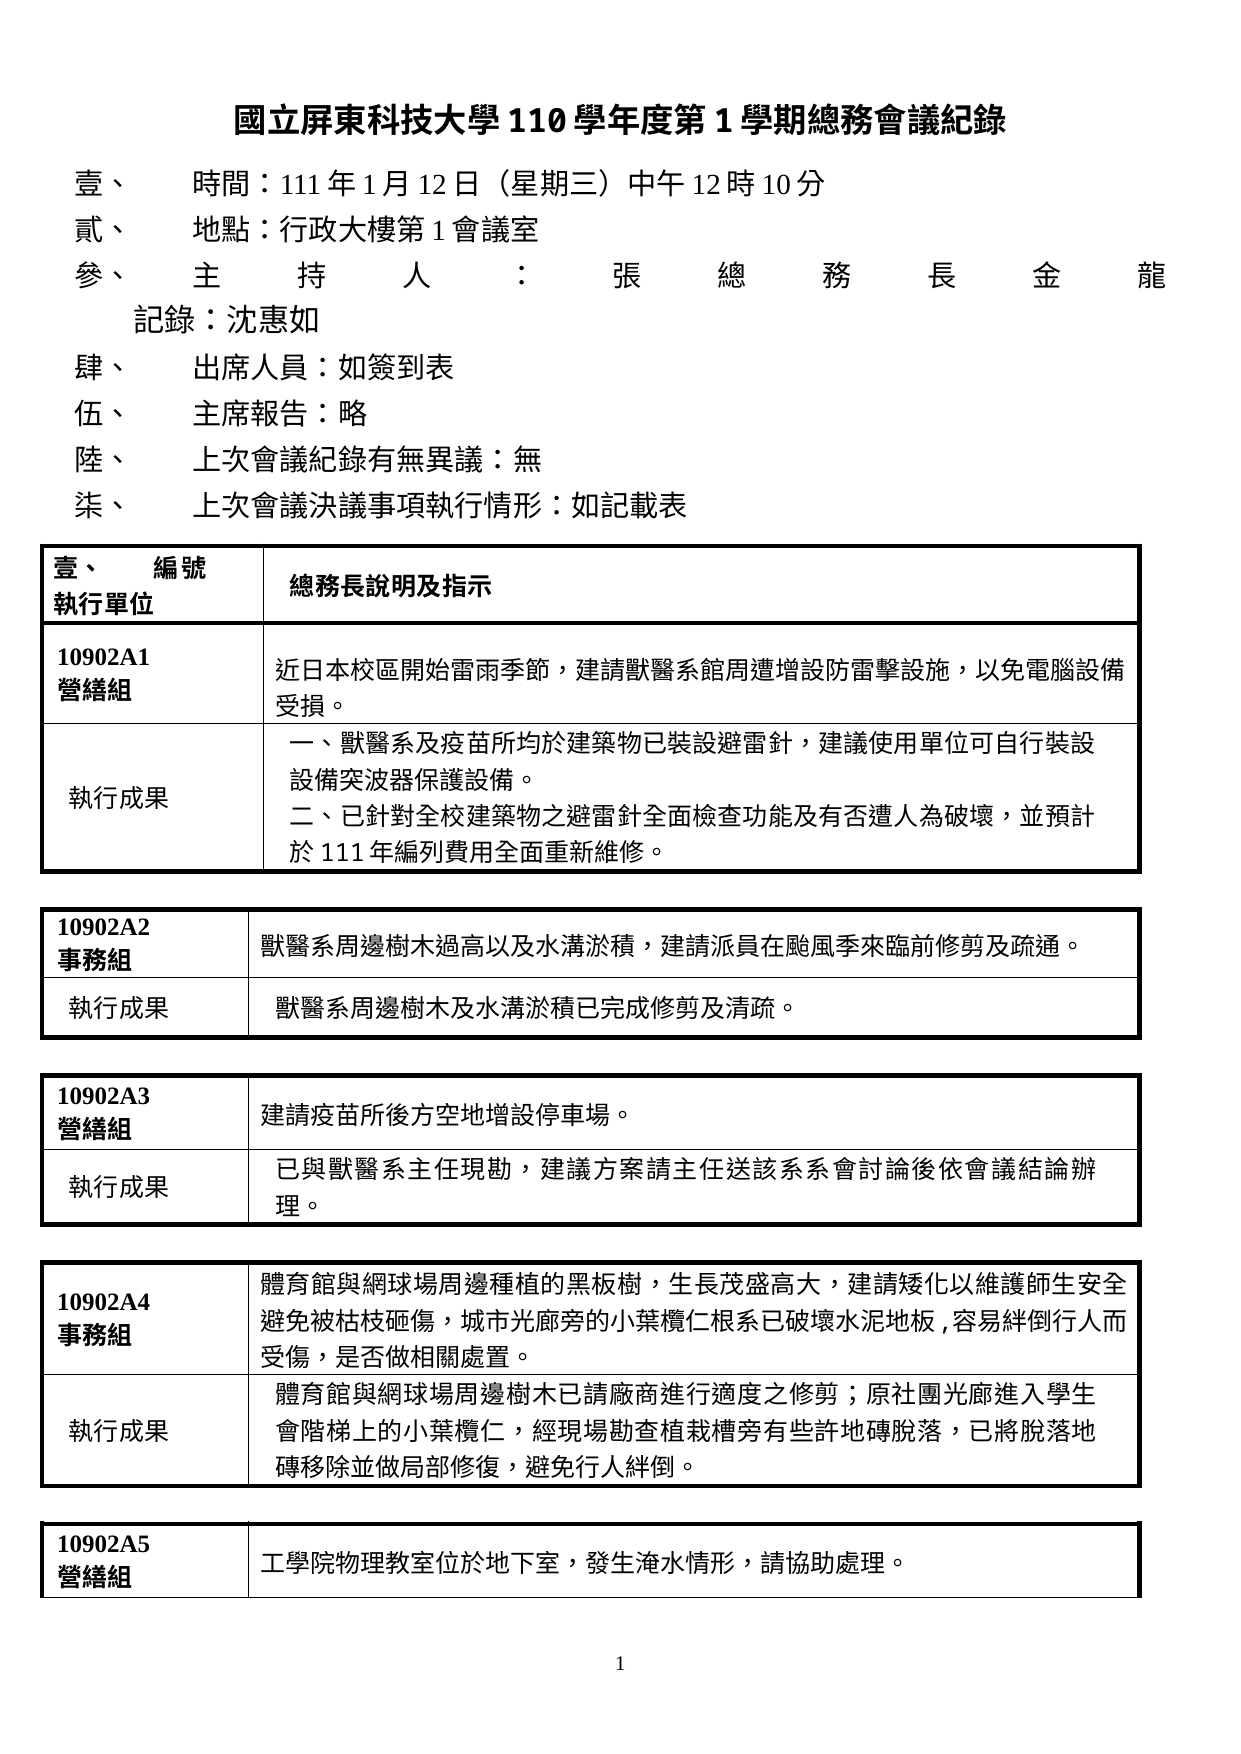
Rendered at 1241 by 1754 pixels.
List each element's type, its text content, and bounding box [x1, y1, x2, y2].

table_header 10902A5 營繕組 [44, 1526, 248, 1597]
table_header 建請疫苗所後方空地增設停車場。 [249, 1078, 1137, 1149]
table_header 10902A4 事務組 [44, 1265, 248, 1374]
table_header 工學院物理教室位於地下室，發生淹水情形，請協助處理。 [249, 1526, 1137, 1597]
table_header 10902A3 營繕組 [44, 1078, 248, 1149]
list 主持人：張總務長金龍 記錄：沈惠如 [74, 253, 1167, 341]
list 地點：行政大樓第1會議室 [74, 207, 1167, 249]
list 出席人員：如簽到表 [74, 344, 1167, 387]
list 時間：111年1月12日（星期三）中午12時10分 [74, 161, 1167, 203]
table_cell 獸醫系周邊樹木及水溝淤積已完成修剪及清疏。 [249, 978, 1137, 1035]
table_cell 體育館與網球場周邊樹木已請廠商進行適度之修剪；原社團光廊進入學生會階梯上的小葉欖仁，經現場勘查植栽槽旁有些許地磚脫落，已將脫落地磚移除並做局部修復，避免行人絆倒。 [249, 1375, 1137, 1483]
table_header 10902A2 事務組 [44, 912, 248, 977]
list 上次會議紀錄有無異議：無 [74, 436, 1167, 479]
list 上次會議決議事項執行情形：如記載表 [74, 482, 1167, 525]
table_header 體育館與網球場周邊種植的黑板樹，生長茂盛高大，建請矮化以維護師生安全避免被枯枝砸傷，城市光廊旁的小葉欖仁根系已破壞水泥地板,容易絆倒行人而受傷，是否做相關處置。 [249, 1265, 1137, 1374]
list 主席報告：略 [74, 390, 1167, 433]
table_header 編號 執行單位 [44, 548, 263, 621]
table_cell 一、獸醫系及疫苗所均於建築物已裝設避雷針，建議使用單位可自行裝設設備突波器保護設備。 二、已針對全校建築物之避雷針全面檢查功能及有否遭人為破壞，並預計於111年編列費用全面重新維修。 [264, 724, 1137, 869]
table_cell 10902A1 營繕組 [44, 625, 263, 723]
table_cell 執行成果 [44, 978, 248, 1035]
table_header 總務長說明及指示 [264, 548, 1137, 621]
table_header 獸醫系周邊樹木過高以及水溝淤積，建請派員在颱風季來臨前修剪及疏通。 [249, 912, 1137, 977]
text 國立屏東科技大學110學年度第1學期總務會議紀錄 [74, 94, 1167, 142]
table_cell 執行成果 [44, 724, 263, 869]
table_cell 執行成果 [44, 1375, 248, 1483]
table_cell 執行成果 [44, 1150, 248, 1222]
table_cell 近日本校區開始雷雨季節，建請獸醫系館周遭增設防雷擊設施，以免電腦設備受損。 [264, 625, 1137, 723]
table_cell 已與獸醫系主任現勘，建議方案請主任送該系系會討論後依會議結論辦理。 [249, 1150, 1137, 1222]
